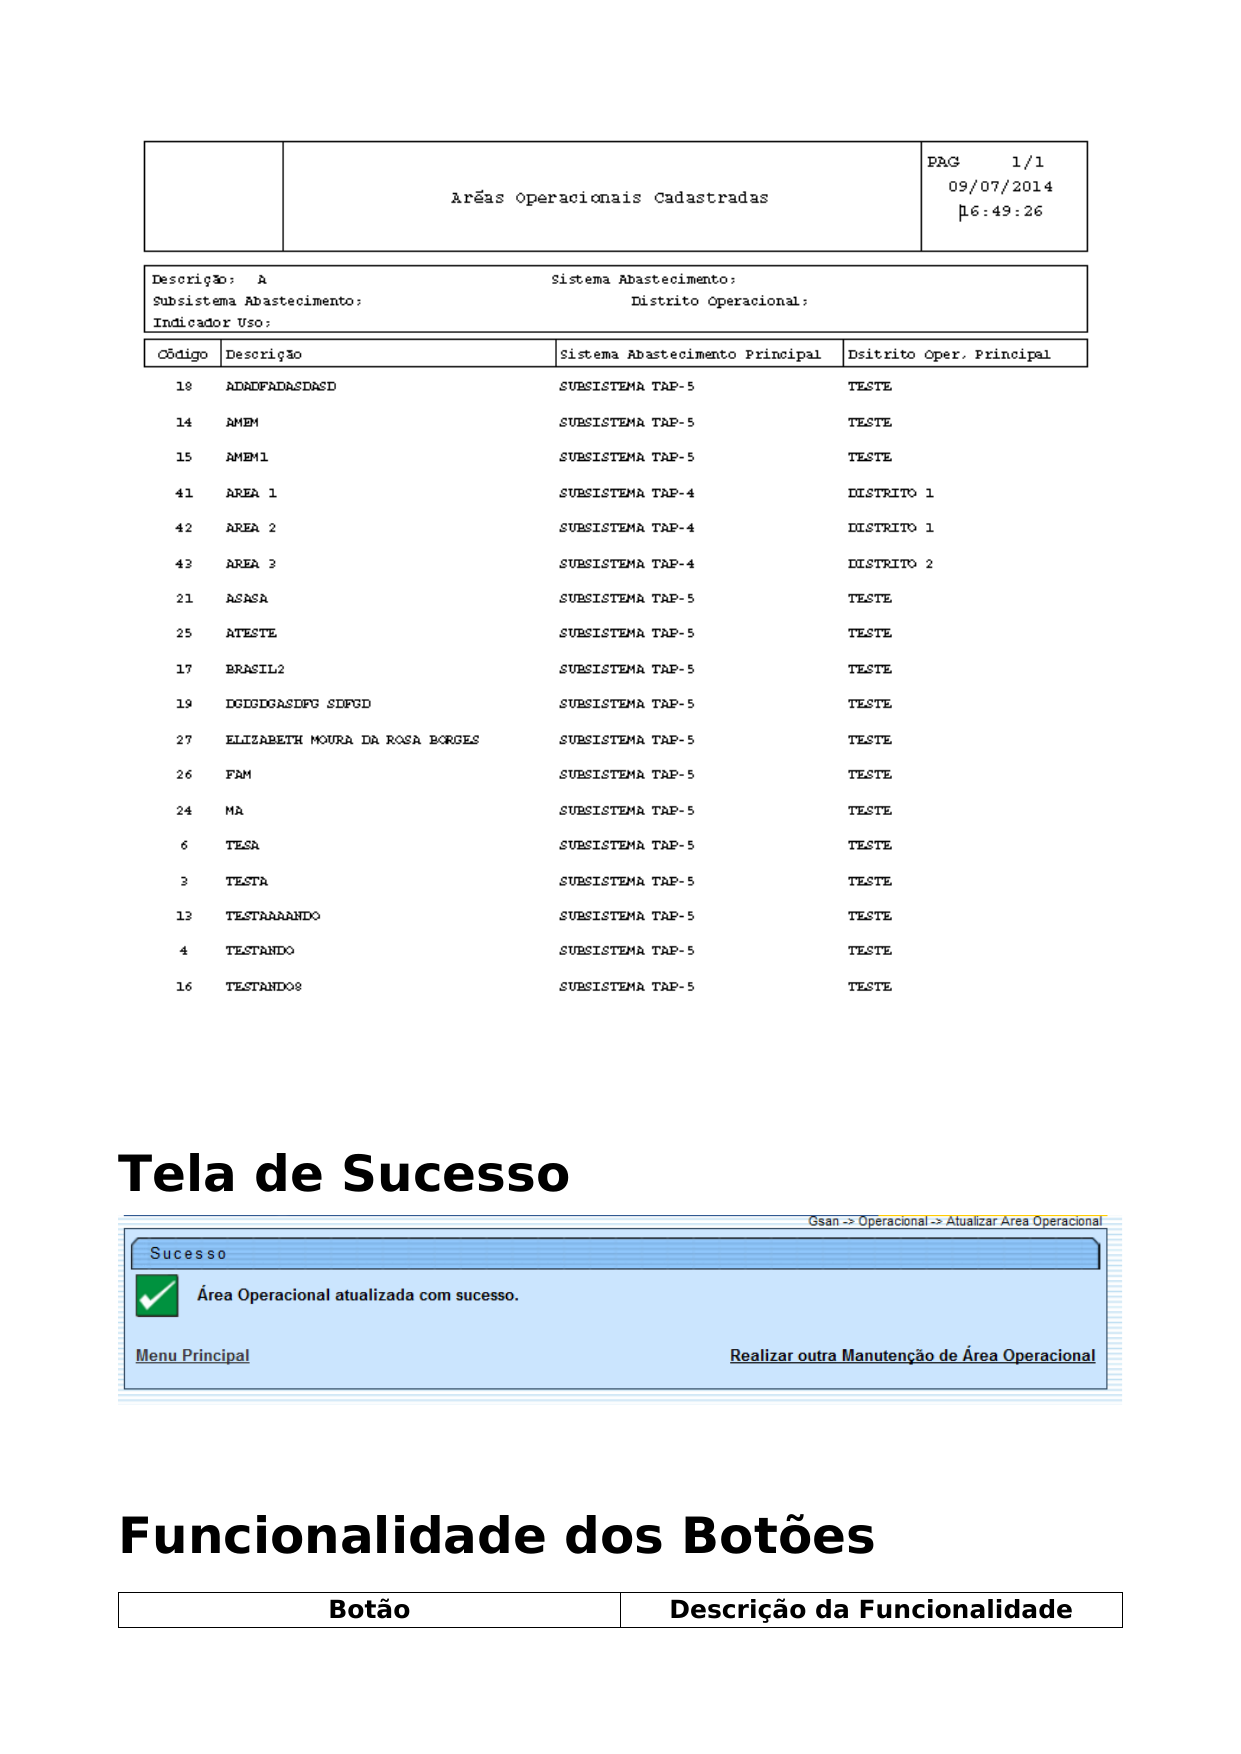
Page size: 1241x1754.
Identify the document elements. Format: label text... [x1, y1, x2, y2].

subtitle Funcionalidade dos Botões [118, 1507, 1122, 1565]
table_header Botão [119, 1593, 620, 1627]
table_header Descrição da Funcionalidade [621, 1593, 1122, 1627]
picture [118, 1215, 1123, 1405]
picture [118, 118, 1123, 1043]
subtitle Tela de Sucesso [118, 1144, 1122, 1203]
